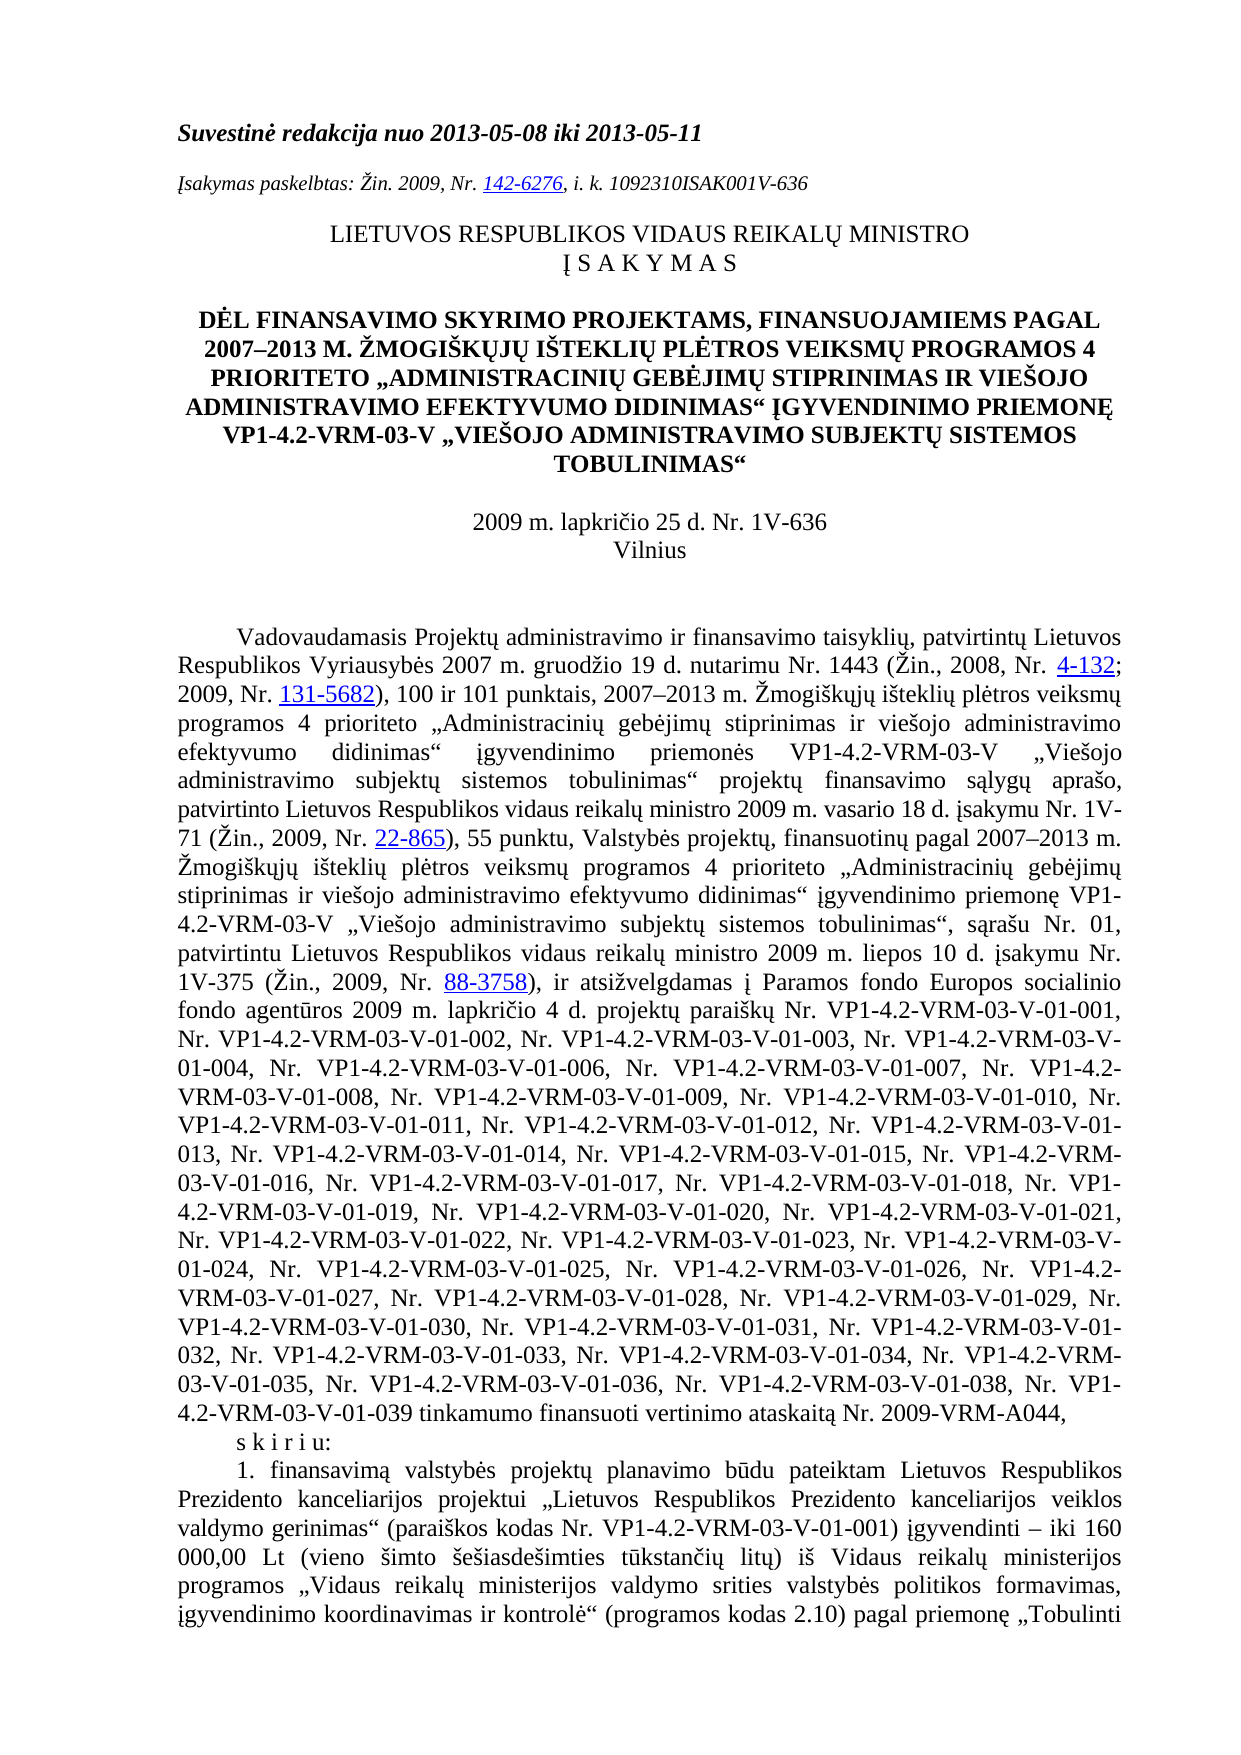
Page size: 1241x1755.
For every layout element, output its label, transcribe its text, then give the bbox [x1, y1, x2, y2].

text Suvestinė redakcija nuo 2013-05-08 iki 2013-05-11 [177, 118, 1122, 147]
text Į S A K Y M A S [177, 248, 1122, 277]
text LIETUVOS RESPUBLIKOS VIDAUS REIKALŲ MINISTRO [177, 219, 1122, 248]
text s k i r i u: [177, 1427, 1122, 1455]
text Įsakymas paskelbtas: Žin. 2009, Nr. 142-6276, i. k. 1092310ISAK001V-636 [177, 171, 1122, 195]
text Vadovaudamasis Projektų administravimo ir finansavimo taisyklių, patvirtintų Lietuvos Respublikos Vyriausybės 2007 m. gruodžio 19 d. nutarimu Nr. 1443 (Žin., 2008, Nr. 4-132; 2009, Nr. 131-5682), 100 ir 101 punktais, 2007–2013 m. Žmogiškųjų išteklių plėtros veiksmų programos 4 prioriteto „Administracinių gebėjimų stiprinimas ir viešojo administravimo efektyvumo didinimas“ įgyvendinimo priemonės VP1-4.2-VRM-03-V „Viešojo administravimo subjektų sistemos tobulinimas“ projektų finansavimo sąlygų aprašo, patvirtinto Lietuvos Respublikos vidaus reikalų ministro 2009 m. vasario 18 d. įsakymu Nr. 1V-71 (Žin., 2009, Nr. 22-865), 55 punktu, Valstybės projektų, finansuotinų pagal 2007–2013 m. Žmogiškųjų išteklių plėtros veiksmų programos 4 prioriteto „Administracinių gebėjimų stiprinimas ir viešojo administravimo efektyvumo didinimas“ įgyvendinimo priemonę VP1-4.2-VRM-03-V „Viešojo administravimo subjektų sistemos tobulinimas“, sąrašu Nr. 01, patvirtintu Lietuvos Respublikos vidaus reikalų ministro 2009 m. liepos 10 d. įsakymu Nr. 1V-375 (Žin., 2009, Nr. 88-3758), ir atsižvelgdamas į Paramos fondo Europos socialinio fondo agentūros 2009 m. lapkričio 4 d. projektų paraiškų Nr. VP1-4.2-VRM-03-V-01-001, Nr. VP1-4.2-VRM-03-V-01-002, Nr. VP1-4.2-VRM-03-V-01-003, Nr. VP1-4.2-VRM-03-V-01-004, Nr. VP1-4.2-VRM-03-V-01-006, Nr. VP1-4.2-VRM-03-V-01-007, Nr. VP1-4.2-VRM-03-V-01-008, Nr. VP1-4.2-VRM-03-V-01-009, Nr. VP1-4.2-VRM-03-V-01-010, Nr. VP1-4.2-VRM-03-V-01-011, Nr. VP1-4.2-VRM-03-V-01-012, Nr. VP1-4.2-VRM-03-V-01-013, Nr. VP1-4.2-VRM-03-V-01-014, Nr. VP1-4.2-VRM-03-V-01-015, Nr. VP1-4.2-VRM-03-V-01-016, Nr. VP1-4.2-VRM-03-V-01-017, Nr. VP1-4.2-VRM-03-V-01-018, Nr. VP1-4.2-VRM-03-V-01-019, Nr. VP1-4.2-VRM-03-V-01-020, Nr. VP1-4.2-VRM-03-V-01-021, Nr. VP1-4.2-VRM-03-V-01-022, Nr. VP1-4.2-VRM-03-V-01-023, Nr. VP1-4.2-VRM-03-V-01-024, Nr. VP1-4.2-VRM-03-V-01-025, Nr. VP1-4.2-VRM-03-V-01-026, Nr. VP1-4.2-VRM-03-V-01-027, Nr. VP1-4.2-VRM-03-V-01-028, Nr. VP1-4.2-VRM-03-V-01-029, Nr. VP1-4.2-VRM-03-V-01-030, Nr. VP1-4.2-VRM-03-V-01-031, Nr. VP1-4.2-VRM-03-V-01-032, Nr. VP1-4.2-VRM-03-V-01-033, Nr. VP1-4.2-VRM-03-V-01-034, Nr. VP1-4.2-VRM-03-V-01-035, Nr. VP1-4.2-VRM-03-V-01-036, Nr. VP1-4.2-VRM-03-V-01-038, Nr. VP1-4.2-VRM-03-V-01-039 tinkamumo finansuoti vertinimo ataskaitą Nr. 2009-VRM-A044, [177, 622, 1122, 1427]
text 1. finansavimą valstybės projektų planavimo būdu pateiktam Lietuvos Respublikos Prezidento kanceliarijos projektui „Lietuvos Respublikos Prezidento kanceliarijos veiklos valdymo gerinimas“ (paraiškos kodas Nr. VP1-4.2-VRM-03-V-01-001) įgyvendinti – iki 160 000,00 Lt (vieno šimto šešiasdešimties tūkstančių litų) iš Vidaus reikalų ministerijos programos „Vidaus reikalų ministerijos valdymo srities valstybės politikos formavimas, įgyvendinimo koordinavimas ir kontrolė“ (programos kodas 2.10) pagal priemonę „Tobulinti [177, 1455, 1122, 1628]
text Vilnius [177, 535, 1122, 564]
text 2009 m. lapkričio 25 d. Nr. 1V-636 [177, 507, 1122, 535]
text DĖL FINANSAVIMO SKYRIMO PROJEKTams, FINANSUOJAMIEMS PAGAL 2007–2013 M. Žmogiškųjų išteklių plėtros veiksmų programos 4 prioriteto „Administracinių gebėjimų stiprinimas ir viešojo administravimo efektyvumo didinimas“ ĮGYVENDINIMO priemonĘ VP1-4.2-VRM-03-V „VIEŠojo administravimo subjektų sistemos tobulinimas“ [177, 305, 1122, 478]
